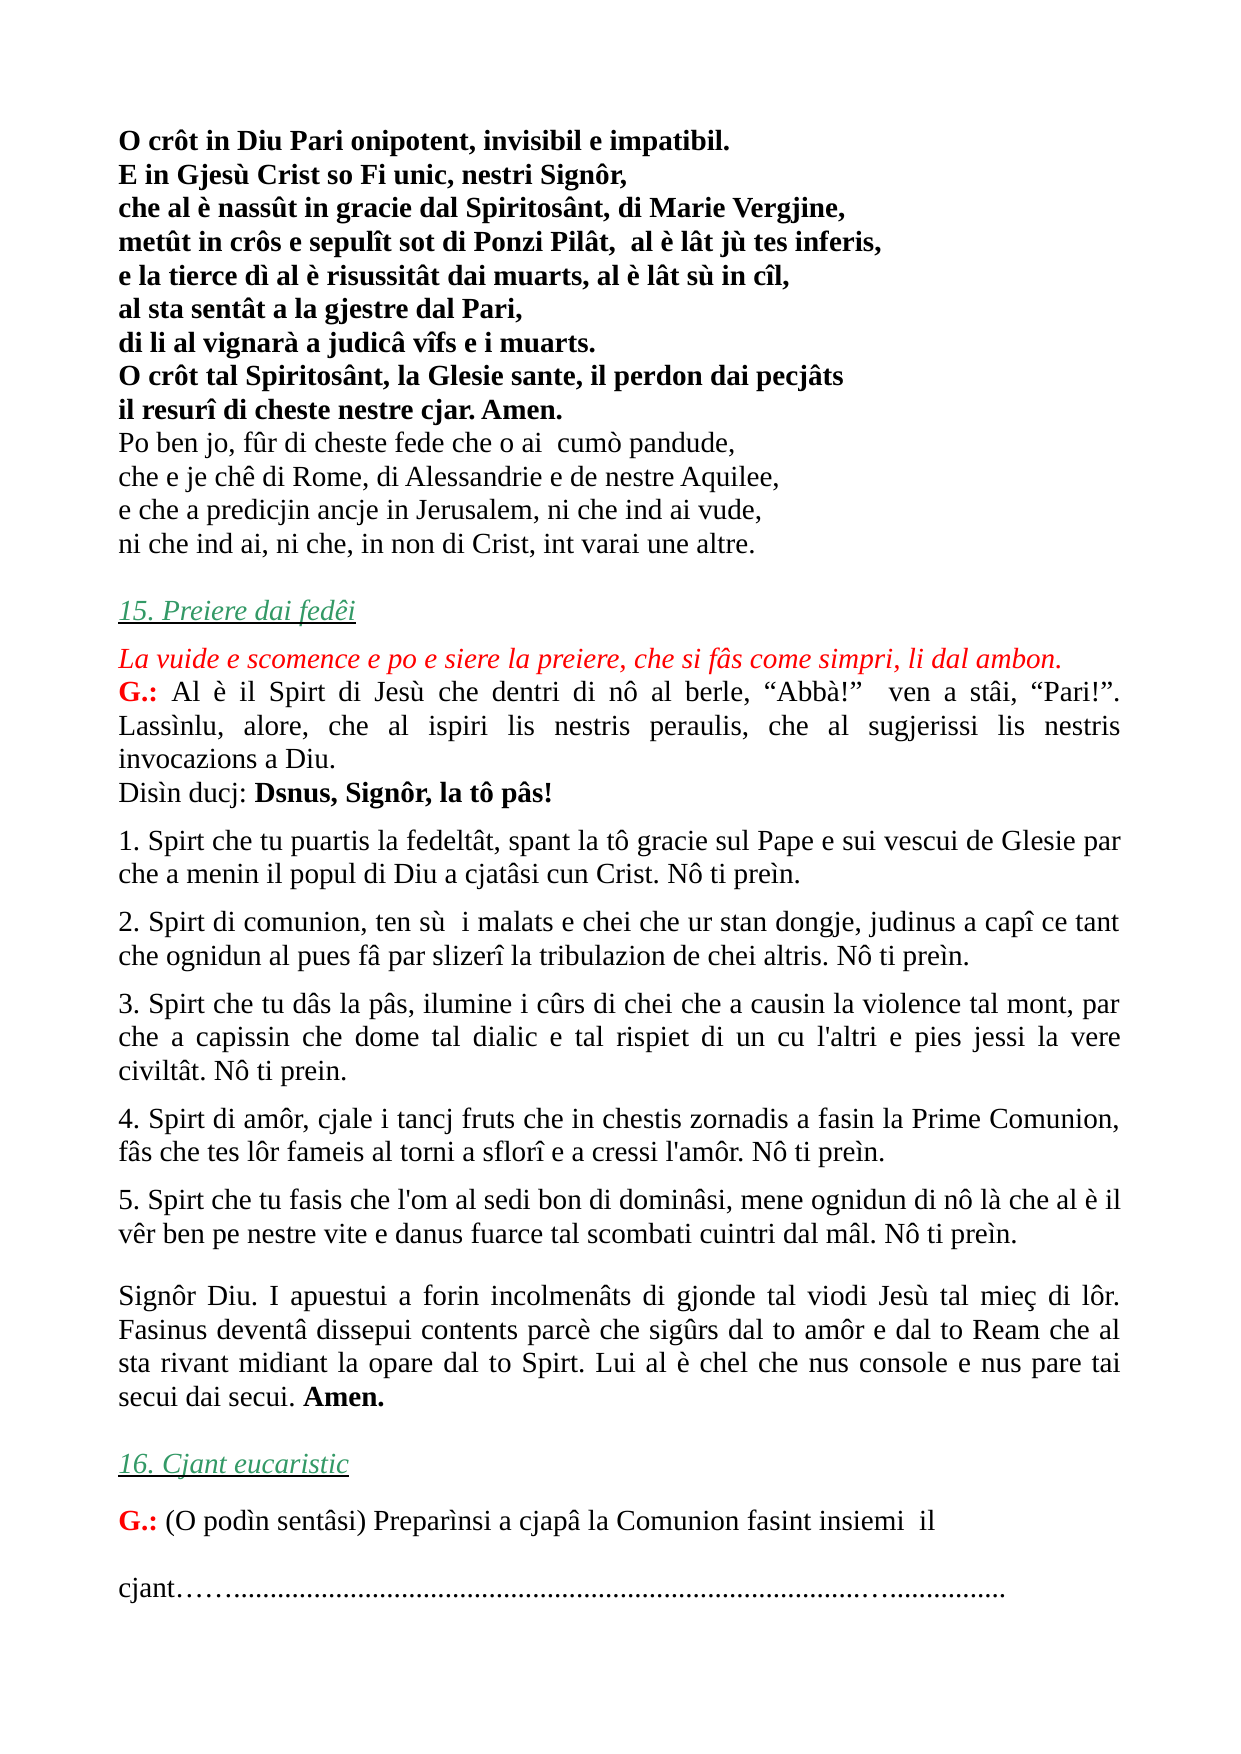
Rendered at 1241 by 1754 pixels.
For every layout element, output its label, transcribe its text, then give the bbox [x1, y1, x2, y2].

text O crôt in Diu Pari onipotent, invisibil e impatibil. [118, 123, 1122, 157]
text 1. Spirt che tu puartis la fedeltât, spant la tô gracie sul Pape e sui vescui de Glesie par che a menin il popul di Diu a cjatâsi cun Crist. Nô ti preìn. [118, 823, 1122, 890]
text G.: (O podìn sentâsi) Preparìnsi a cjapâ la Comunion fasint insiemi il [118, 1503, 1122, 1537]
text al sta sentât a la gjestre dal Pari, [118, 291, 1122, 325]
text 4. Spirt di amôr, cjale i tancj fruts che in chestis zornadis a fasin la Prime Comunion, fâs che tes lôr fameis al torni a sflorî e a cressi l'amôr. Nô ti preìn. [118, 1101, 1122, 1168]
text 2. Spirt di comunion, ten sù i malats e chei che ur stan dongje, judinus a capî ce tant che ognidun al pues fâ par slizerî la tribulazion de chei altris. Nô ti preìn. [118, 904, 1122, 972]
text ni che ind ai, ni che, in non di Crist, int varai une altre. [118, 526, 1122, 559]
text 3. Spirt che tu dâs la pâs, ilumine i cûrs di chei che a causin la violence tal mont, par che a capissin che dome tal dialic e tal rispiet di un cu l'altri e pies jessi la vere civiltât. Nô ti prein. [118, 986, 1122, 1087]
text G.: Al è il Spirt di Jesù che dentri di nô al berle, “Abbà!” ven a stâi, “Pari!”. Lassìnlu, alore, che al ispiri lis nestris peraulis, che al sugjerissi lis nestris invocazions a Diu. [118, 674, 1122, 775]
text che al è nassût in gracie dal Spiritosânt, di Marie Vergjine, [118, 191, 1122, 224]
text cjant……......................................................................................…................ [118, 1571, 1122, 1604]
text il resurî di cheste nestre cjar. Amen. [118, 392, 1122, 425]
text di li al vignarà a judicâ vîfs e i muarts. [118, 325, 1122, 358]
text O crôt tal Spiritosânt, la Glesie sante, il perdon dai pecjâts [118, 358, 1122, 392]
text Po ben jo, fûr di cheste fede che o ai cumò pandude, [118, 425, 1122, 459]
text 15. Preiere dai fedêi [118, 593, 1122, 627]
text E in Gjesù Crist so Fi unic, nestri Signôr, [118, 157, 1122, 191]
text metût in crôs e sepulît sot di Ponzi Pilât, al è lât jù tes inferis, [118, 224, 1122, 258]
text e la tierce dì al è risussitât dai muarts, al è lât sù in cîl, [118, 258, 1122, 291]
text 16. Cjant eucaristic [118, 1446, 1122, 1479]
text e che a predicjin ancje in Jerusalem, ni che ind ai vude, [118, 492, 1122, 526]
text che e je chê di Rome, di Alessandrie e de nestre Aquilee, [118, 459, 1122, 492]
text Signôr Diu. I apuestui a forin incolmenâts di gjonde tal viodi Jesù tal mieç di lôr. Fasinus deventâ dissepui contents parcè che sigûrs dal to amôr e dal to Ream che al sta rivant midiant la opare dal to Spirt. Lui al è chel che nus console e nus pare tai secui dai secui. Amen. [118, 1278, 1122, 1412]
text 5. Spirt che tu fasis che l'om al sedi bon di dominâsi, mene ognidun di nô là che al è il vêr ben pe nestre vite e danus fuarce tal scombati cuintri dal mâl. Nô ti preìn. [118, 1182, 1122, 1249]
text Disìn ducj: Dsnus, Signôr, la tô pâs! [118, 775, 1122, 809]
text La vuide e scomence e po e siere la preiere, che si fâs come simpri, li dal ambon. [118, 641, 1122, 674]
